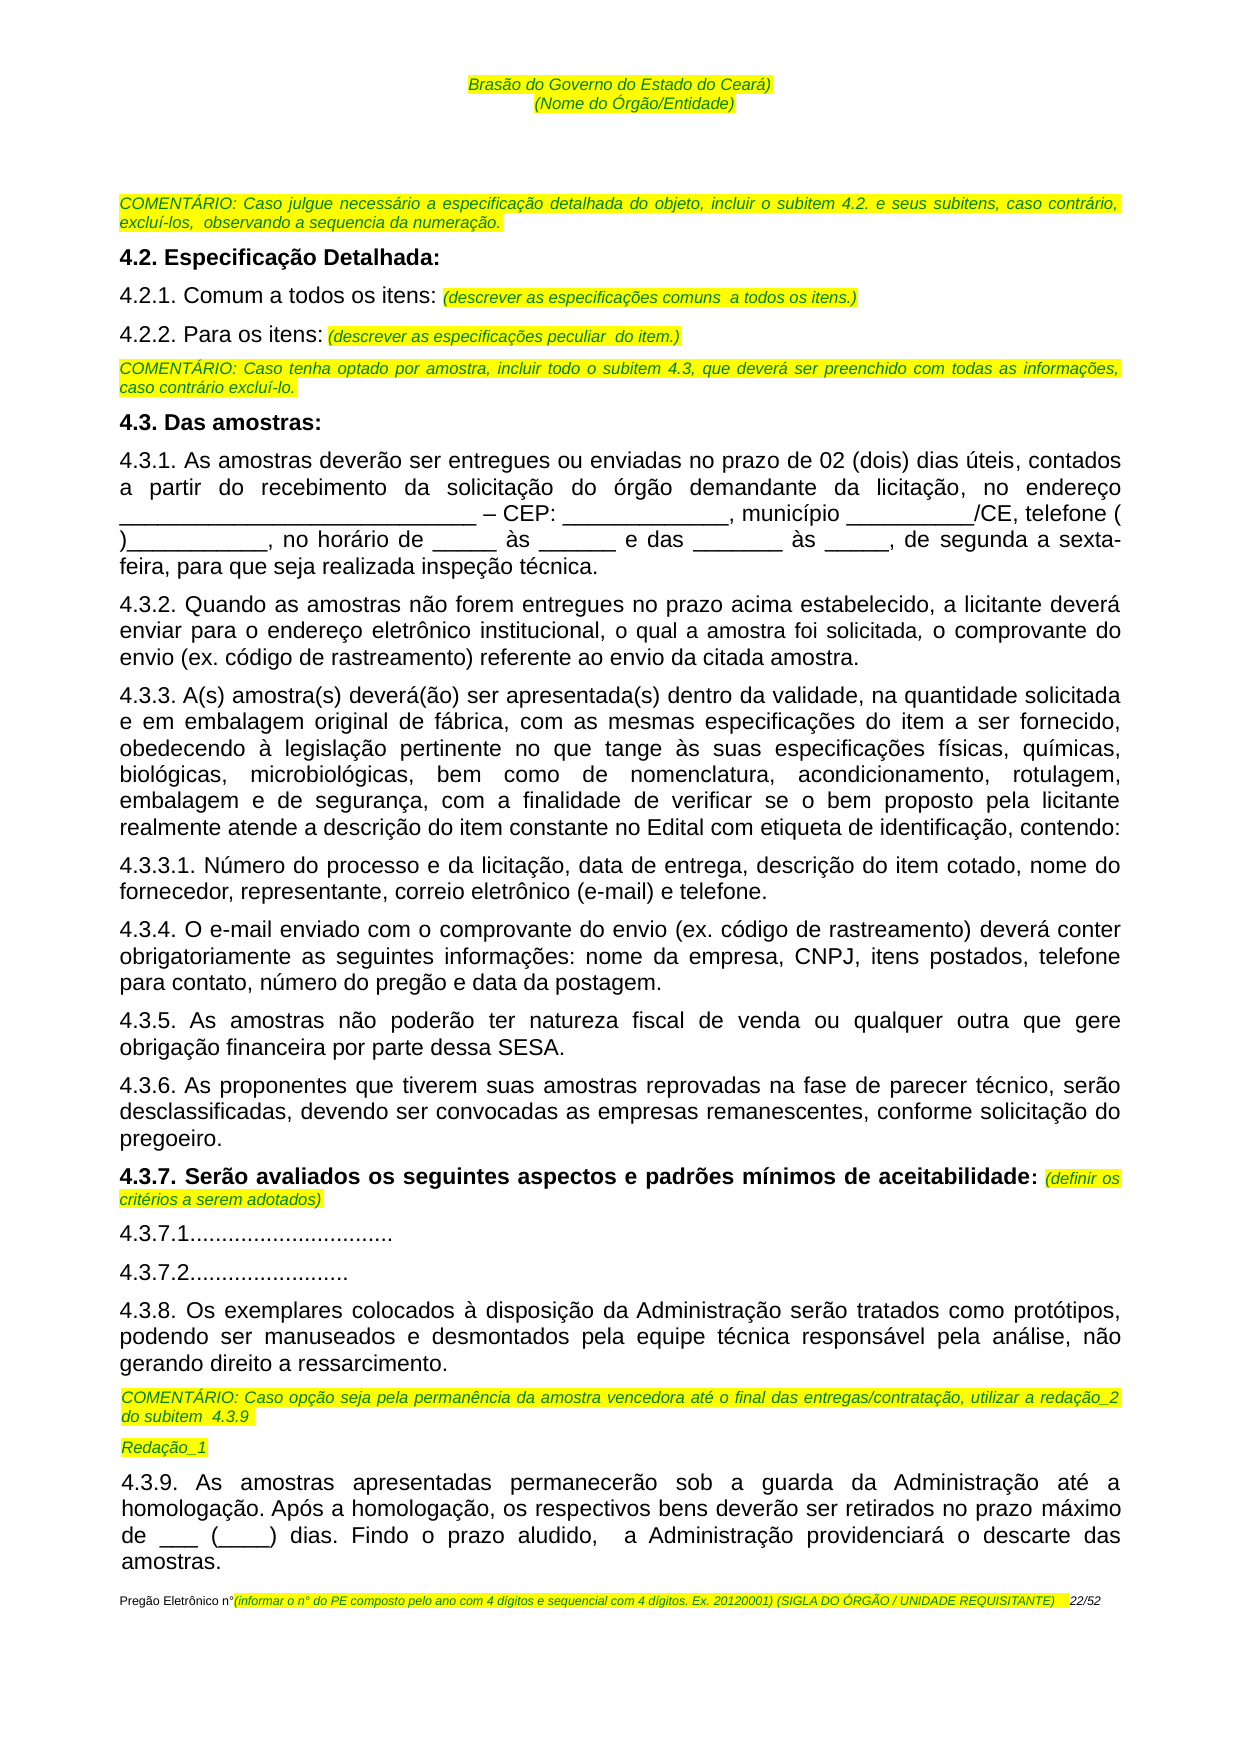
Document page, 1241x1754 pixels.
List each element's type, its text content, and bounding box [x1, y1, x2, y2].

text COMENTÁRIO: Caso julgue necessário a especificação detalhada do objeto, incluir o subitem 4.2. e seus subitens, caso contrário, excluí-los, observando a sequencia da numeração. [119, 194, 1121, 232]
text 4.3. Das amostras: [119, 409, 1121, 435]
text COMENTÁRIO: Caso tenha optado por amostra, incluir todo o subitem 4.3, que deverá ser preenchido com todas as informações, caso contrário excluí-lo. [119, 359, 1121, 397]
text 4.3.7.2......................... [119, 1258, 1121, 1285]
text 4.3.8. Os exemplares colocados à disposição da Administração serão tratados como protótipos, podendo ser manuseados e desmontados pela equipe técnica responsável pela análise, não gerando direito a ressarcimento. [119, 1297, 1121, 1376]
text 4.3.4. O e-mail enviado com o comprovante do envio (ex. código de rastreamento) deverá conter obrigatoriamente as seguintes informações: nome da empresa, CNPJ, itens postados, telefone para contato, número do pregão e data da postagem. [119, 916, 1121, 996]
text Redação_1 [121, 1438, 1121, 1457]
text 4.3.1. As amostras deverão ser entregues ou enviadas no prazo de 02 (dois) dias úteis, contados a partir do recebimento da solicitação do órgão demandante da licitação, no endereço ____________________________ – CEP: _____________, município __________/CE, telefone ( )___________, no horário de _____ às ______ e das _______ às _____, de segunda a sexta-feira, para que seja realizada inspeção técnica. [119, 447, 1121, 579]
text 4.3.2. Quando as amostras não forem entregues no prazo acima estabelecido, a licitante deverá enviar para o endereço eletrônico institucional, o qual a amostra foi solicitada, o comprovante do envio (ex. código de rastreamento) referente ao envio da citada amostra. [119, 591, 1121, 670]
text 4.3.9. As amostras apresentadas permanecerão sob a guarda da Administração até a homologação. Após a homologação, os respectivos bens deverão ser retirados no prazo máximo de ___ (____) dias. Findo o prazo aludido, a Administração providenciará o descarte das amostras. [121, 1469, 1121, 1574]
text 4.3.5. As amostras não poderão ter natureza fiscal de venda ou qualquer outra que gere obrigação financeira por parte dessa SESA. [119, 1007, 1121, 1060]
text 4.3.3. A(s) amostra(s) deverá(ão) ser apresentada(s) dentro da validade, na quantidade solicitada e em embalagem original de fábrica, com as mesmas especificações do item a ser fornecido, obedecendo à legislação pertinente no que tange às suas especificações físicas, químicas, biológicas, microbiológicas, bem como de nomenclatura, acondicionamento, rotulagem, embalagem e de segurança, com a finalidade de verificar se o bem proposto pela licitante realmente atende a descrição do item constante no Edital com etiqueta de identificação, contendo: [119, 682, 1121, 840]
text 4.3.7. Serão avaliados os seguintes aspectos e padrões mínimos de aceitabilidade: (definir os critérios a serem adotados) [119, 1163, 1121, 1208]
text 4.3.6. As proponentes que tiverem suas amostras reprovadas na fase de parecer técnico, serão desclassificadas, devendo ser convocadas as empresas remanescentes, conforme solicitação do pregoeiro. [119, 1072, 1121, 1151]
text 4.2. Especificação Detalhada: [119, 244, 1121, 271]
text COMENTÁRIO: Caso opção seja pela permanência da amostra vencedora até o final das entregas/contratação, utilizar a redação_2 do subitem 4.3.9 [121, 1388, 1121, 1426]
text 4.2.1. Comum a todos os itens: (descrever as especificações comuns a todos os itens.) [119, 282, 1121, 309]
text 4.3.7.1................................ [119, 1220, 1121, 1247]
text 4.3.3.1. Número do processo e da licitação, data de entrega, descrição do item cotado, nome do fornecedor, representante, correio eletrônico (e-mail) e telefone. [119, 852, 1121, 904]
text 4.2.2. Para os itens: (descrever as especificações peculiar do item.) [119, 321, 1121, 347]
